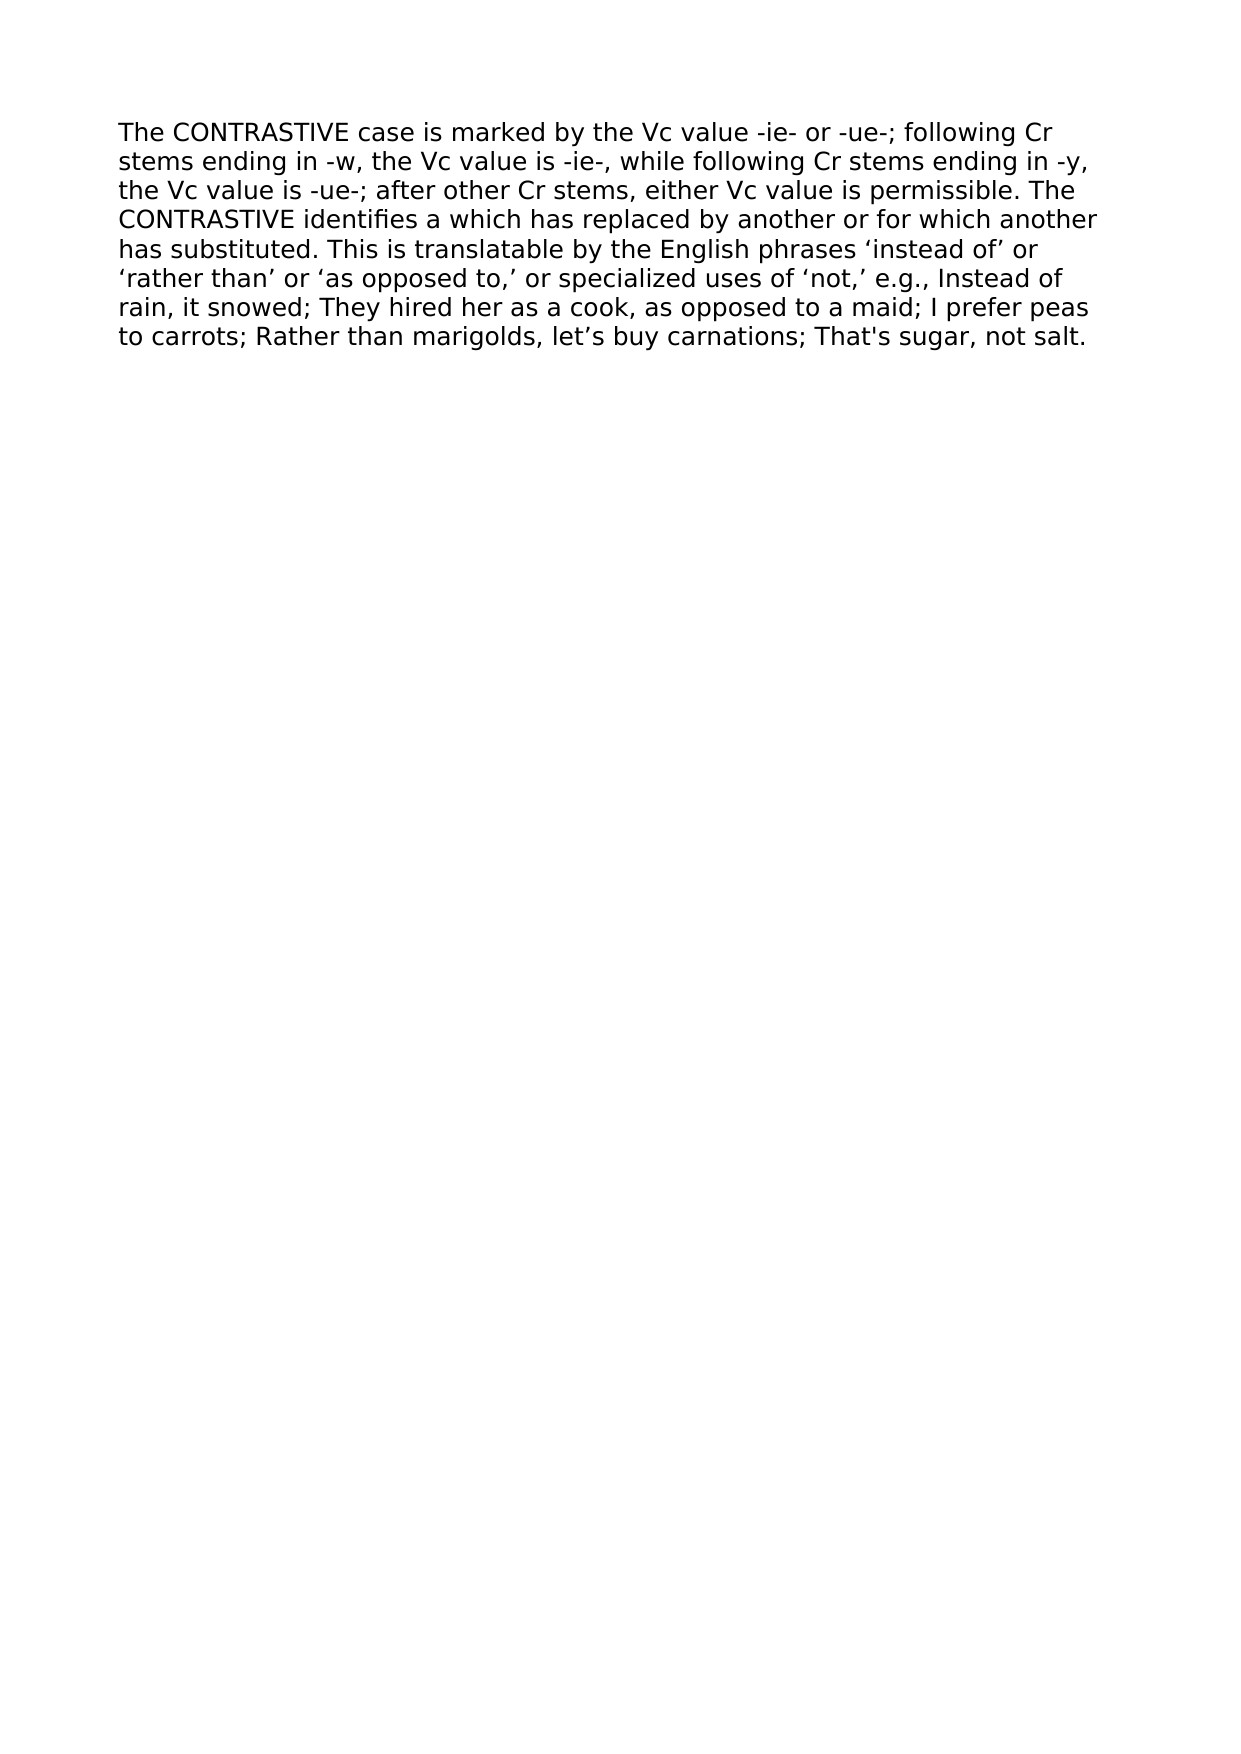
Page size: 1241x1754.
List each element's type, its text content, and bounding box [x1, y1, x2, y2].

text The CONTRASTIVE case is marked by the Vc value -ie- or -ue-; following Cr stems ending in -w, the Vc value is -ie-, while following Cr stems ending in -y, the Vc value is -ue-; after other Cr stems, either Vc value is permissible. The CONTRASTIVE identifies a which has replaced by another or for which another has substituted. This is translatable by the English phrases ‘instead of’ or ‘rather than’ or ‘as opposed to,’ or specialized uses of ‘not,’ e.g., Instead of rain, it snowed; They hired her as a cook, as opposed to a maid; I prefer peas to carrots; Rather than marigolds, let’s buy carnations; That's sugar, not salt. [118, 118, 1122, 351]
